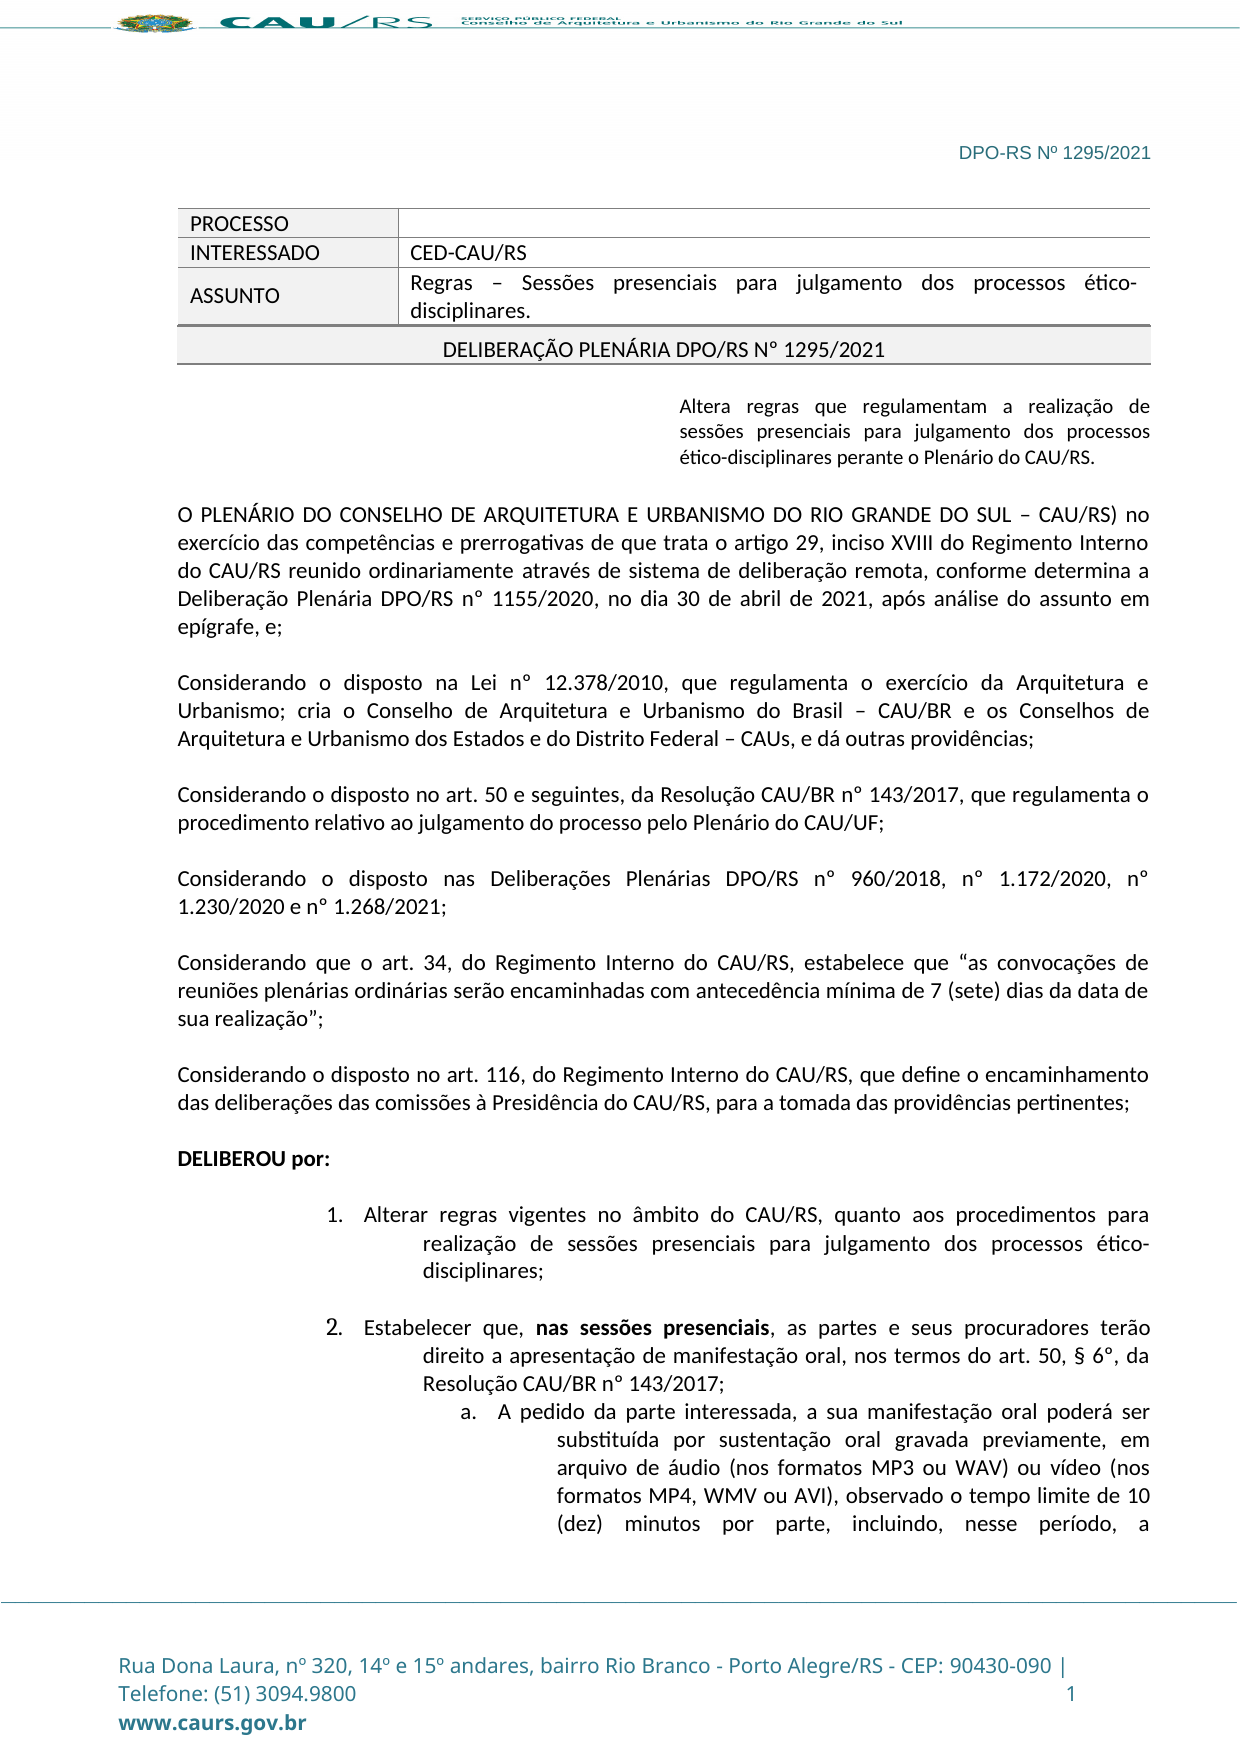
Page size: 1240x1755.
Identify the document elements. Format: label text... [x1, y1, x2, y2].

list Estabelecer que, nas sessões presenciais, as partes e seus procuradores terão direito a apresentação de manifestação oral, nos termos do art. 50, § 6º, da Resolução CAU/BR nº 143/2017; [326, 1313, 1151, 1397]
text Considerando o disposto nas Deliberações Plenárias DPO/RS nº 960/2018, nº 1.172/2020, nº 1.230/2020 e nº 1.268/2021; [177, 864, 1151, 920]
table_cell Regras – Sessões presenciais para julgamento dos processos ético-disciplinares. [399, 268, 1150, 324]
list A pedido da parte interessada, a sua manifestação oral poderá ser substituída por sustentação oral gravada previamente, em arquivo de áudio (nos formatos MP3 ou WAV) ou vídeo (nos formatos MP4, WMV ou AVI), observado o tempo limite de 10 (dez) minutos por parte, incluindo, nesse período, a [460, 1397, 1151, 1538]
text DELIBERAÇÃO PLENÁRIA DPO/RS Nº 1295/2021 [177, 327, 1151, 363]
text Considerando o disposto no art. 116, do Regimento Interno do CAU/RS, que define o encaminhamento das deliberações das comissões à Presidência do CAU/RS, para a tomada das providências pertinentes; [177, 1061, 1151, 1117]
text Considerando o disposto no art. 50 e seguintes, da Resolução CAU/BR nº 143/2017, que regulamenta o procedimento relativo ao julgamento do processo pelo Plenário do CAU/UF; [177, 780, 1151, 836]
table_header PROCESSO [178, 209, 398, 237]
table_cell ASSUNTO [178, 268, 398, 324]
text Considerando que o art. 34, do Regimento Interno do CAU/RS, estabelece que “as convocações de reuniões plenárias ordinárias serão encaminhadas com antecedência mínima de 7 (sete) dias da data de sua realização”; [177, 948, 1151, 1032]
text Altera regras que regulamentam a realização de sessões presenciais para julgamento dos processos ético-disciplinares perante o Plenário do CAU/RS. [679, 393, 1151, 469]
table_cell CED-CAU/RS [399, 238, 1150, 267]
text Considerando o disposto na Lei nº 12.378/2010, que regulamenta o exercício da Arquitetura e Urbanismo; cria o Conselho de Arquitetura e Urbanismo do Brasil – CAU/BR e os Conselhos de Arquitetura e Urbanismo dos Estados e do Distrito Federal – CAUs, e dá outras providências; [177, 668, 1151, 752]
text DELIBEROU por: [177, 1144, 1151, 1173]
list Alterar regras vigentes no âmbito do CAU/RS, quanto aos procedimentos para realização de sessões presenciais para julgamento dos processos ético-disciplinares; [326, 1201, 1151, 1285]
table_cell INTERESSADO [178, 238, 398, 267]
text O PLENÁRIO DO CONSELHO DE ARQUITETURA E URBANISMO DO RIO GRANDE DO SUL – CAU/RS) no exercício das competências e prerrogativas de que trata o artigo 29, inciso XVIII do Regimento Interno do CAU/RS reunido ordinariamente através de sistema de deliberação remota, conforme determina a Deliberação Plenária DPO/RS nº 1155/2020, no dia 30 de abril de 2021, após análise do assunto em epígrafe, e; [177, 500, 1151, 640]
table_header [399, 209, 1150, 237]
